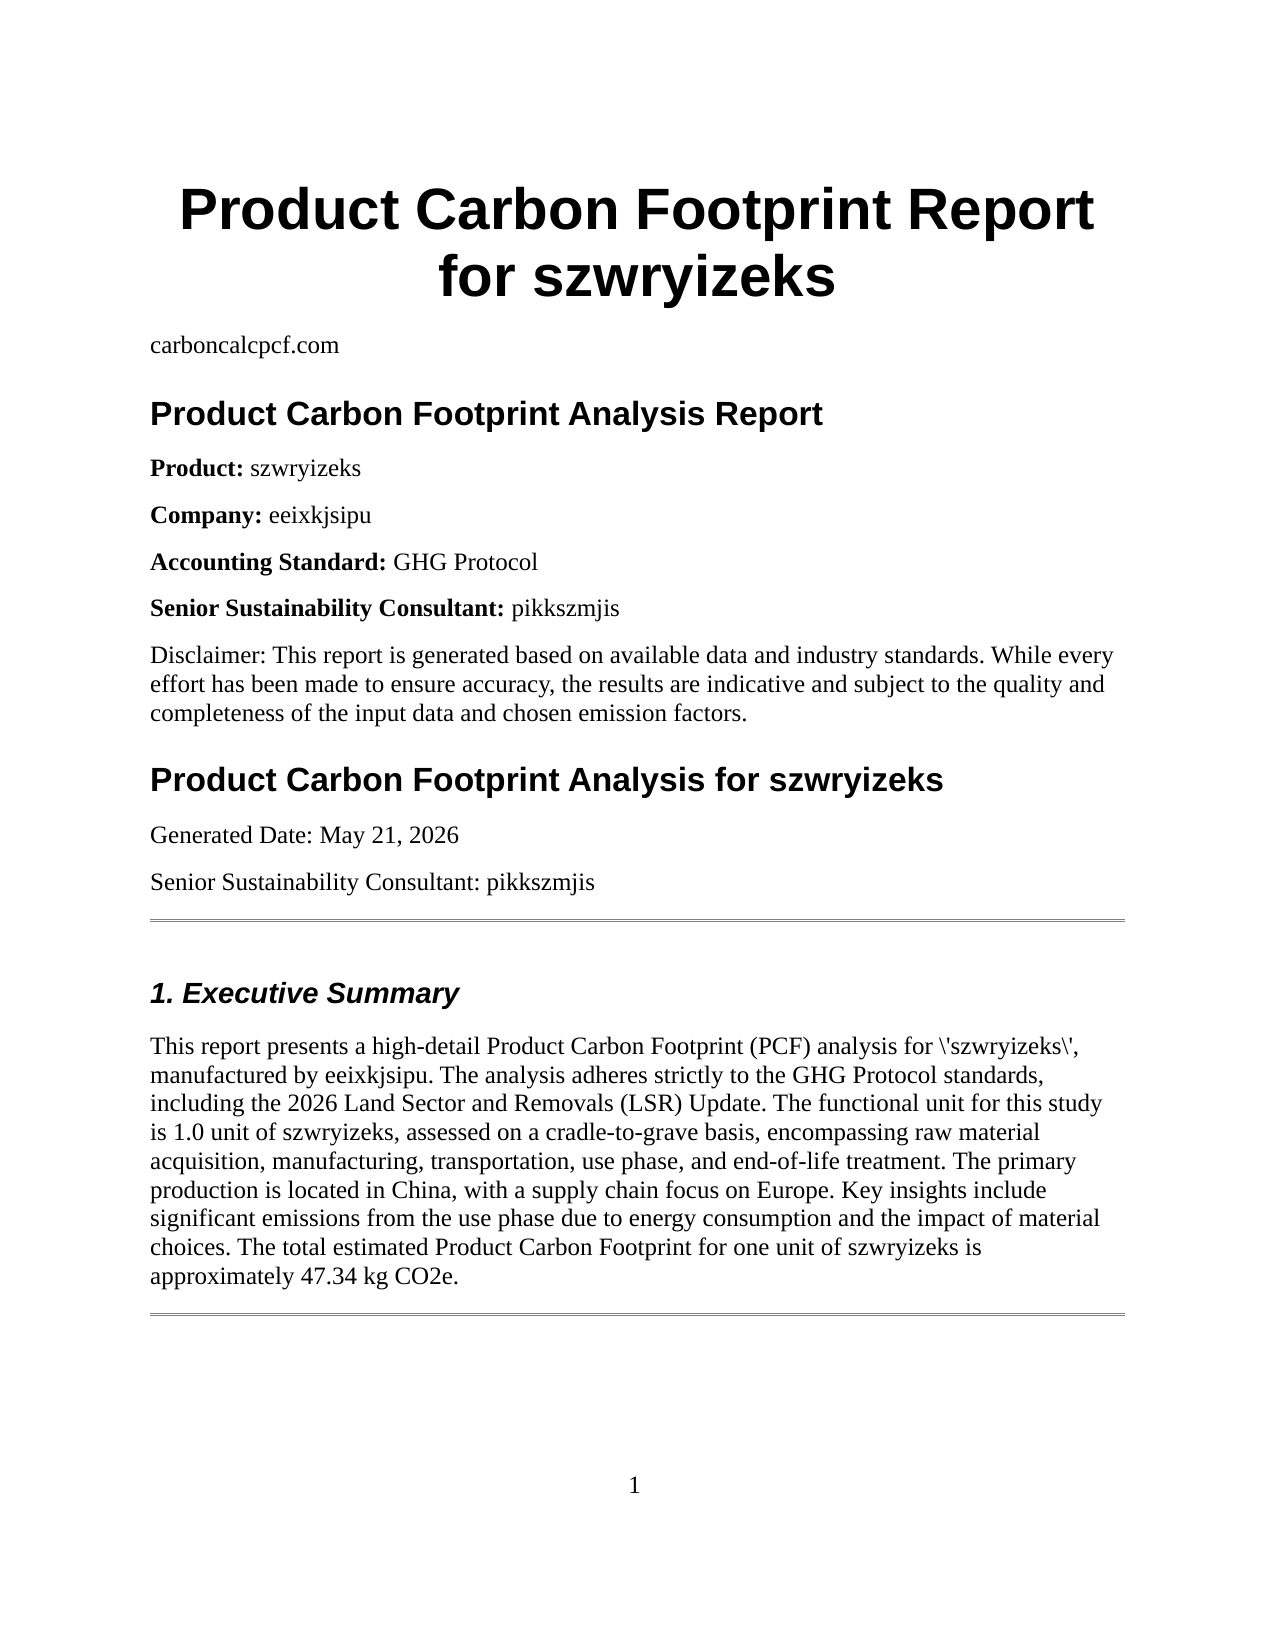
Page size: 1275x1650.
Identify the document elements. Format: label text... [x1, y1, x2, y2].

text This report presents a high-detail Product Carbon Footprint (PCF) analysis for \'szwryizeks\', manufactured by eeixkjsipu. The analysis adheres strictly to the GHG Protocol standards, including the 2026 Land Sector and Removals (LSR) Update. The functional unit for this study is 1.0 unit of szwryizeks, assessed on a cradle-to-grave basis, encompassing raw material acquisition, manufacturing, transportation, use phase, and end-of-life treatment. The primary production is located in China, with a supply chain focus on Europe. Key insights include significant emissions from the use phase due to energy consumption and the impact of material choices. The total estimated Product Carbon Footprint for one unit of szwryizeks is approximately 47.34 kg CO2e. [150, 1031, 1125, 1290]
text Accounting Standard: GHG Protocol [150, 547, 1125, 576]
text Generated Date: May 21, 2026 [150, 820, 1125, 849]
subtitle 1. Executive Summary [150, 976, 1125, 1009]
subtitle Product Carbon Footprint Analysis for szwryizeks [150, 760, 1125, 799]
text Product: szwryizeks [150, 453, 1125, 482]
title Product Carbon Footprint Report for szwryizeks [150, 175, 1125, 309]
text Disclaimer: This report is generated based on available data and industry standards. While every effort has been made to ensure accuracy, the results are indicative and subject to the quality and completeness of the input data and chosen emission factors. [150, 640, 1125, 726]
text carboncalcpcf.com [150, 331, 1125, 359]
text Senior Sustainability Consultant: pikkszmjis [150, 867, 1125, 896]
subtitle Product Carbon Footprint Analysis Report [150, 393, 1125, 432]
text Senior Sustainability Consultant: pikkszmjis [150, 593, 1125, 622]
text Company: eeixkjsipu [150, 500, 1125, 529]
